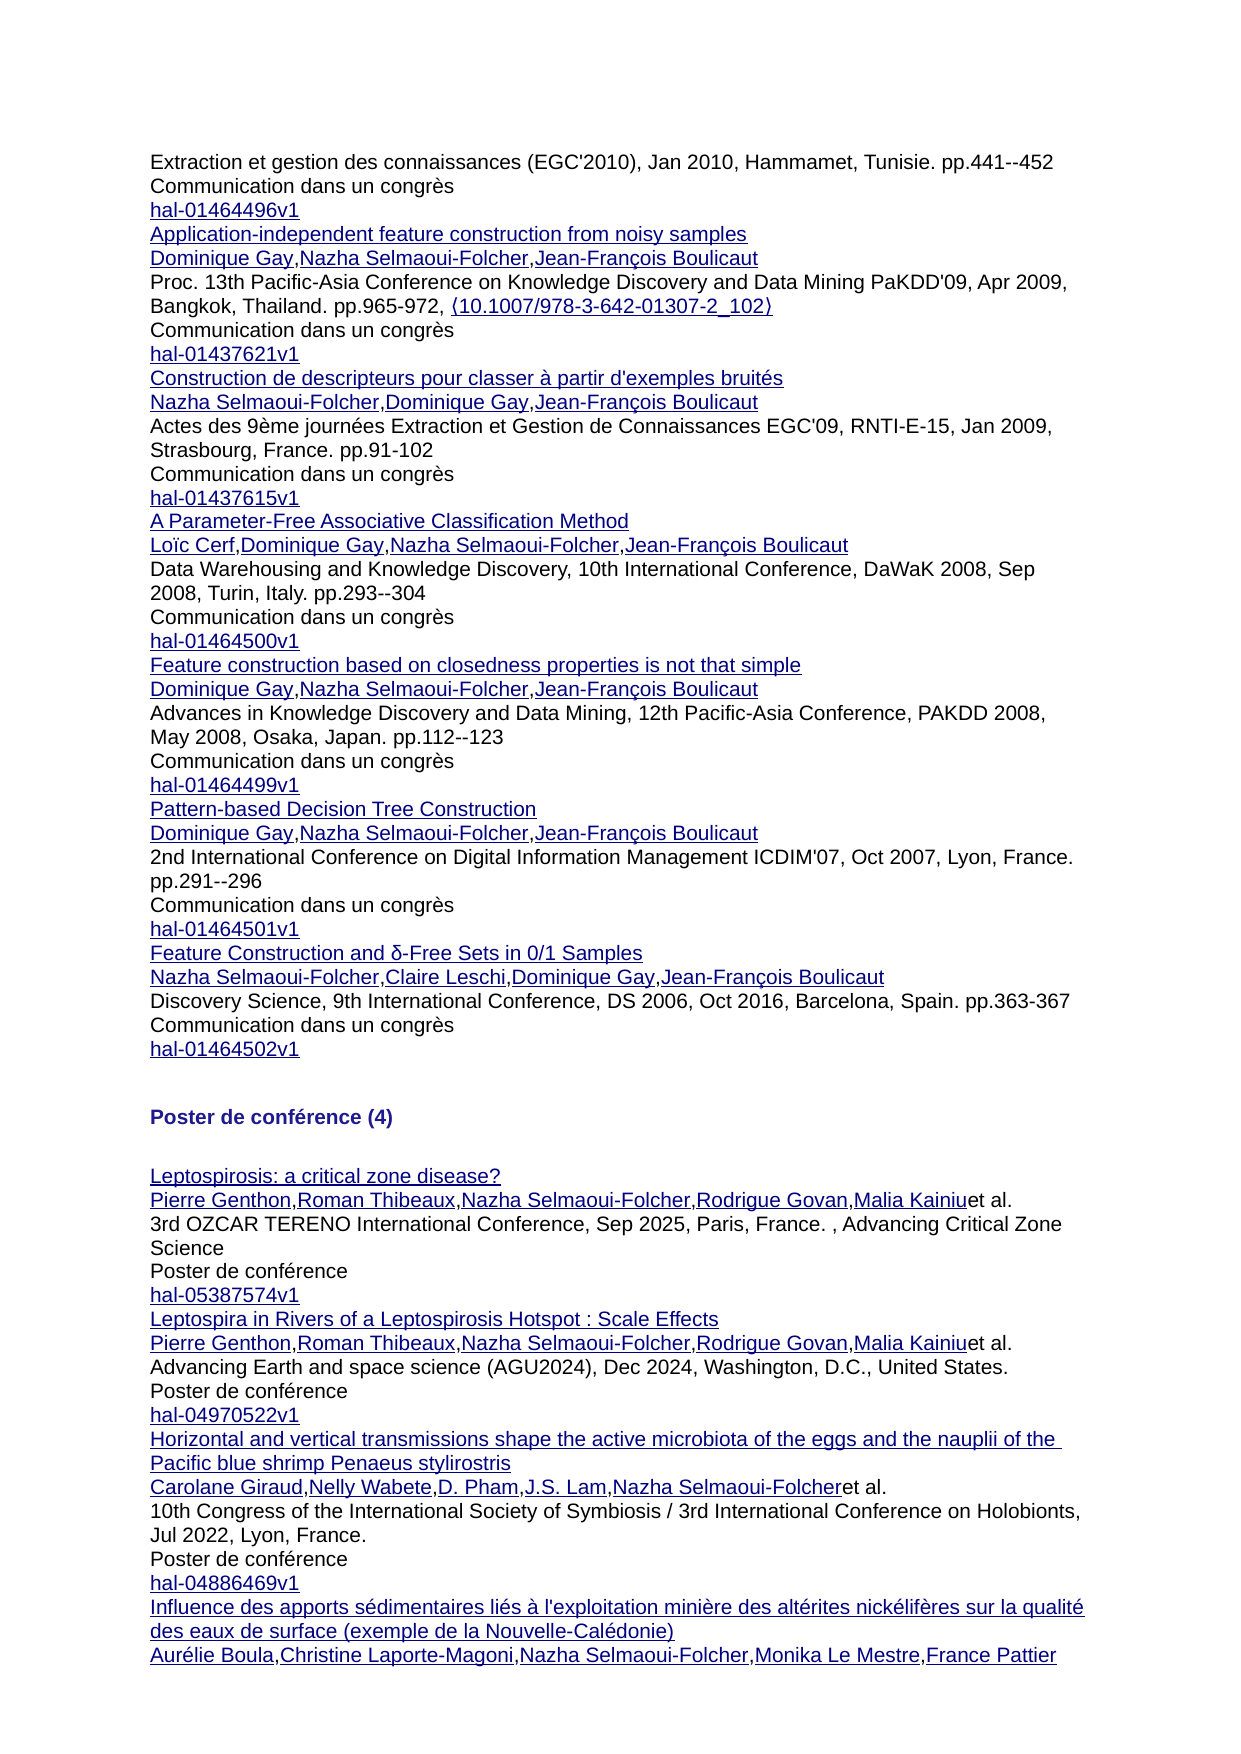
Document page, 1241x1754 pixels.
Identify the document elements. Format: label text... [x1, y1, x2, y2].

table_cell Leptospira in Rivers of a Leptospirosis Hotspot : Scale Effects Pierre Genthon,Roman Thibeaux,Nazha Selmaoui-Folcher,Rodrigue Govan,Malia Kainiuet al. Advancing Earth and space science (AGU2024), Dec 2024, Washington, D.C., United States. Poster de conférence hal-04970522v1 [150, 1307, 1090, 1427]
table_cell Construction de descripteurs pour classer à partir d'exemples bruités Nazha Selmaoui-Folcher,Dominique Gay,Jean-François Boulicaut Actes des 9ème journées Extraction et Gestion de Connaissances EGC'09, RNTI-E-15, Jan 2009, Strasbourg, France. pp.91-102 Communication dans un congrès hal-01437615v1 [150, 366, 1090, 509]
table_cell Pattern-based Decision Tree Construction Dominique Gay,Nazha Selmaoui-Folcher,Jean-François Boulicaut 2nd International Conference on Digital Information Management ICDIM'07, Oct 2007, Lyon, France. pp.291--296 Communication dans un congrès hal-01464501v1 [150, 797, 1090, 941]
subtitle Poster de conférence (4) [150, 1105, 1090, 1129]
table_cell Horizontal and vertical transmissions shape the active microbiota of the eggs and the nauplii of the Pacific blue shrimp Penaeus stylirostris Carolane Giraud,Nelly Wabete,D. Pham,J.S. Lam,Nazha Selmaoui-Folcheret al. 10th Congress of the International Society of Symbiosis / 3rd International Conference on Holobionts, Jul 2022, Lyon, France. Poster de conférence hal-04886469v1 [150, 1427, 1090, 1595]
table_cell Influence des apports sédimentaires liés à l'exploitation minière des altérites nickélifères sur la qualité des eaux de surface (exemple de la Nouvelle-Calédonie) Aurélie Boula,Christine Laporte-Magoni,Nazha Selmaoui-Folcher,Monika Le Mestre,France Pattier [150, 1595, 1090, 1667]
table_cell Feature construction based on closedness properties is not that simple Dominique Gay,Nazha Selmaoui-Folcher,Jean-François Boulicaut Advances in Knowledge Discovery and Data Mining, 12th Pacific-Asia Conference, PAKDD 2008, May 2008, Osaka, Japan. pp.112--123 Communication dans un congrès hal-01464499v1 [150, 653, 1090, 797]
table_cell Application-independent feature construction from noisy samples Dominique Gay,Nazha Selmaoui-Folcher,Jean-François Boulicaut Proc. 13th Pacific-Asia Conference on Knowledge Discovery and Data Mining PaKDD'09, Apr 2009, Bangkok, Thailand. pp.965-972, ⟨10.1007/978-3-642-01307-2_102⟩ Communication dans un congrès hal-01437621v1 [150, 222, 1090, 366]
table_cell A Parameter-Free Associative Classification Method Loïc Cerf,Dominique Gay,Nazha Selmaoui-Folcher,Jean-François Boulicaut Data Warehousing and Knowledge Discovery, 10th International Conference, DaWaK 2008, Sep 2008, Turin, Italy. pp.293--304 Communication dans un congrès hal-01464500v1 [150, 509, 1090, 653]
table_header Leptospirosis: a critical zone disease? Pierre Genthon,Roman Thibeaux,Nazha Selmaoui-Folcher,Rodrigue Govan,Malia Kainiuet al. 3rd OZCAR TERENO International Conference, Sep 2025, Paris, France. , Advancing Critical Zone Science Poster de conférence hal-05387574v1 [150, 1164, 1090, 1307]
table_cell Feature Construction and δ-Free Sets in 0/1 Samples Nazha Selmaoui-Folcher,Claire Leschi,Dominique Gay,Jean-François Boulicaut Discovery Science, 9th International Conference, DS 2006, Oct 2016, Barcelona, Spain. pp.363-367 Communication dans un congrès hal-01464502v1 [150, 941, 1090, 1060]
table_cell Extraction et gestion des connaissances (EGC'2010), Jan 2010, Hammamet, Tunisie. pp.441--452 Communication dans un congrès hal-01464496v1 [150, 150, 1090, 222]
